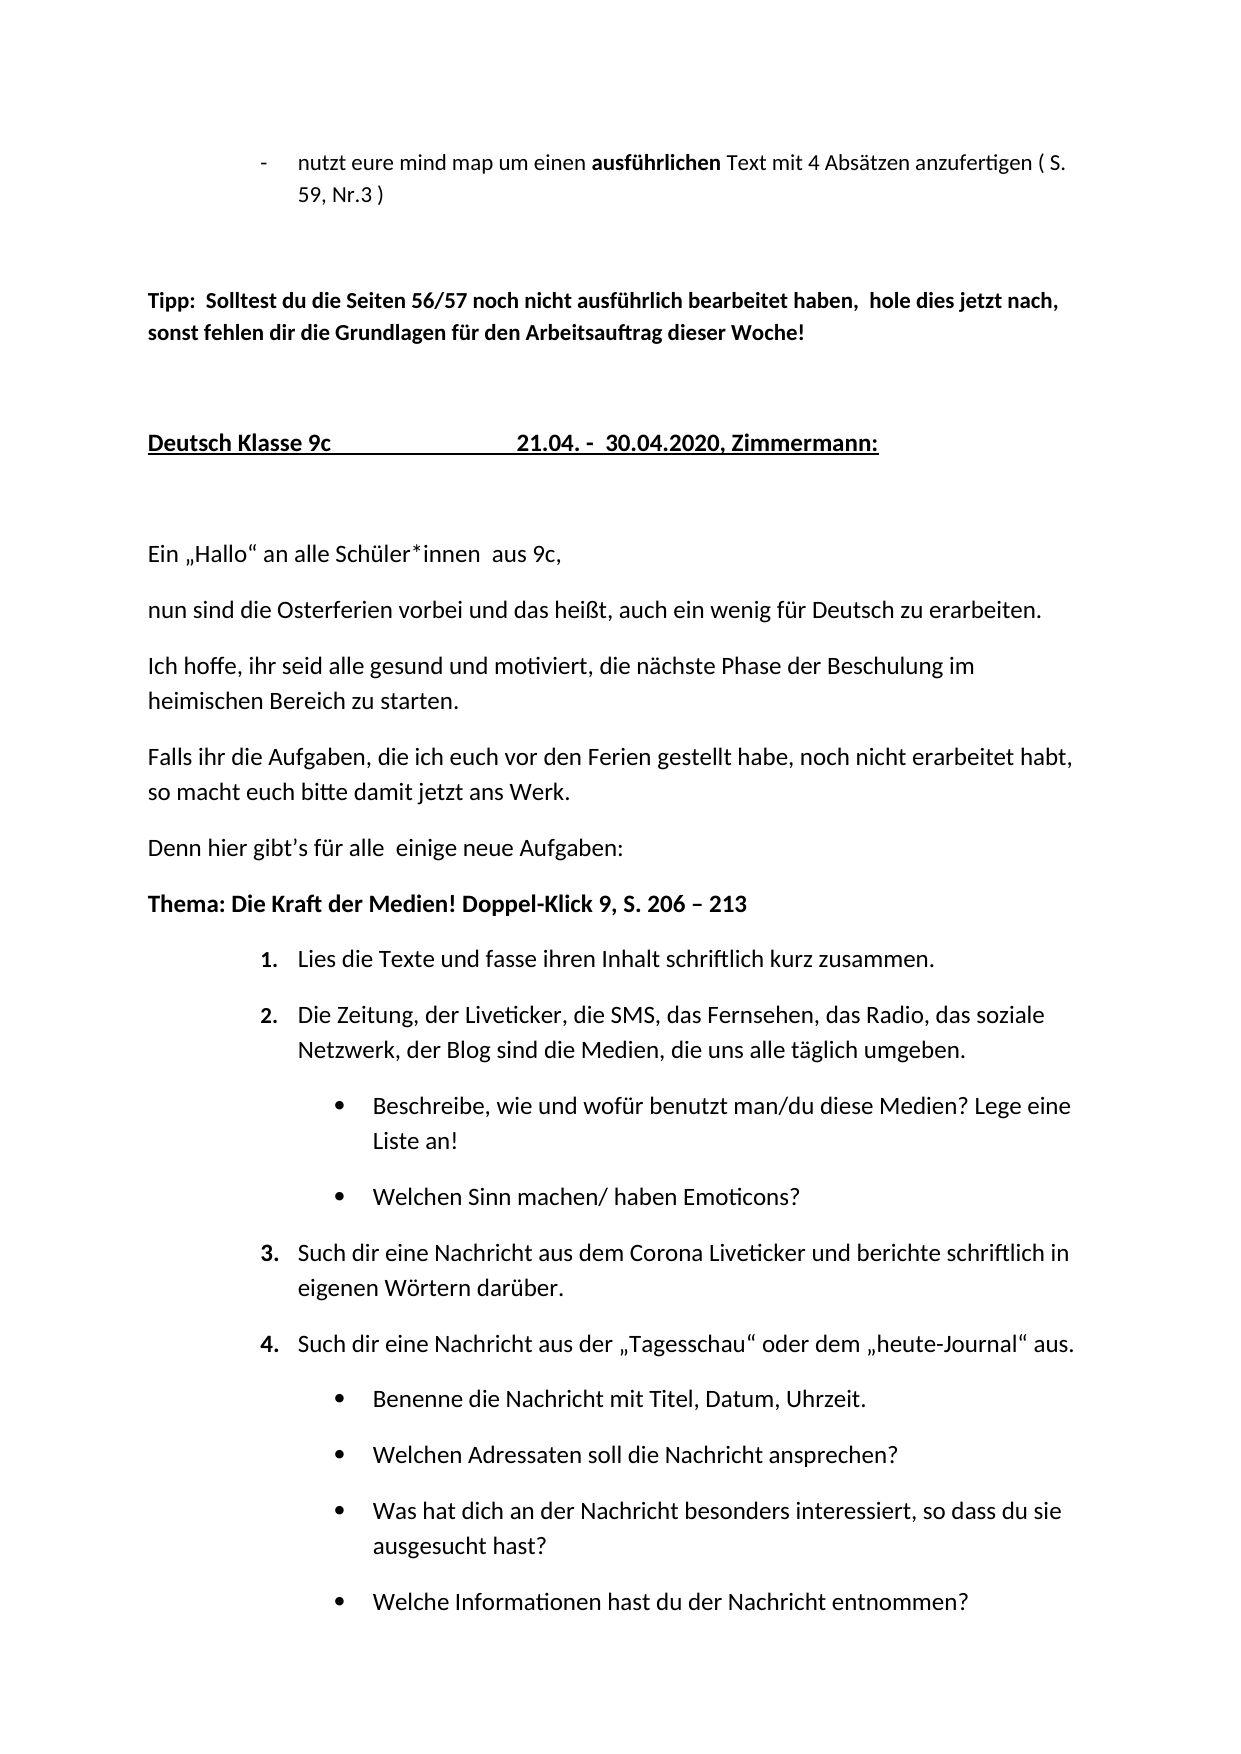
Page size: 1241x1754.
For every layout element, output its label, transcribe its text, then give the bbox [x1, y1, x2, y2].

list Such dir eine Nachricht aus der „Tagesschau“ oder dem „heute-Journal“ aus. [260, 1328, 1093, 1358]
list Benenne die Nachricht mit Titel, Datum, Uhrzeit. [335, 1383, 1093, 1414]
text Ich hoffe, ihr seid alle gesund und motiviert, die nächste Phase der Beschulung im heimischen Bereich zu starten. [148, 650, 1093, 716]
text Falls ihr die Aufgaben, die ich euch vor den Ferien gestellt habe, noch nicht erarbeitet habt, so macht euch bitte damit jetzt ans Werk. [148, 741, 1093, 807]
text Ein „Hallo“ an alle Schüler*innen aus 9c, [148, 538, 1093, 569]
list Such dir eine Nachricht aus dem Corona Liveticker und berichte schriftlich in eigenen Wörtern darüber. [260, 1237, 1093, 1302]
list Beschreibe, wie und wofür benutzt man/du diese Medien? Lege eine Liste an! [335, 1090, 1093, 1156]
text Thema: Die Kraft der Medien! Doppel-Klick 9, S. 206 – 213 [148, 888, 1093, 918]
text Denn hier gibt’s für alle einige neue Aufgaben: [148, 832, 1093, 862]
list Welchen Adressaten soll die Nachricht ansprechen? [335, 1439, 1093, 1470]
list Welche Informationen hast du der Nachricht entnommen? [335, 1586, 1093, 1617]
text Tipp: Solltest du die Seiten 56/57 noch nicht ausführlich bearbeitet haben, hole dies jetzt nach, sonst fehlen dir die Grundlagen für den Arbeitsauftrag dieser Woche! [148, 286, 1093, 346]
list Lies die Texte und fasse ihren Inhalt schriftlich kurz zusammen. [260, 943, 1093, 974]
text Deutsch Klasse 9c 21.04. - 30.04.2020, Zimmermann: [148, 427, 1093, 457]
list nutzt eure mind map um einen ausführlichen Text mit 4 Absätzen anzufertigen ( S. 59, Nr.3 ) [260, 148, 1093, 208]
text nun sind die Osterferien vorbei und das heißt, auch ein wenig für Deutsch zu erarbeiten. [148, 594, 1093, 625]
list Welchen Sinn machen/ haben Emoticons? [335, 1181, 1093, 1212]
list Die Zeitung, der Liveticker, die SMS, das Fernsehen, das Radio, das soziale Netzwerk, der Blog sind die Medien, die uns alle täglich umgeben. [260, 999, 1093, 1065]
list Was hat dich an der Nachricht besonders interessiert, so dass du sie ausgesucht hast? [335, 1495, 1093, 1561]
